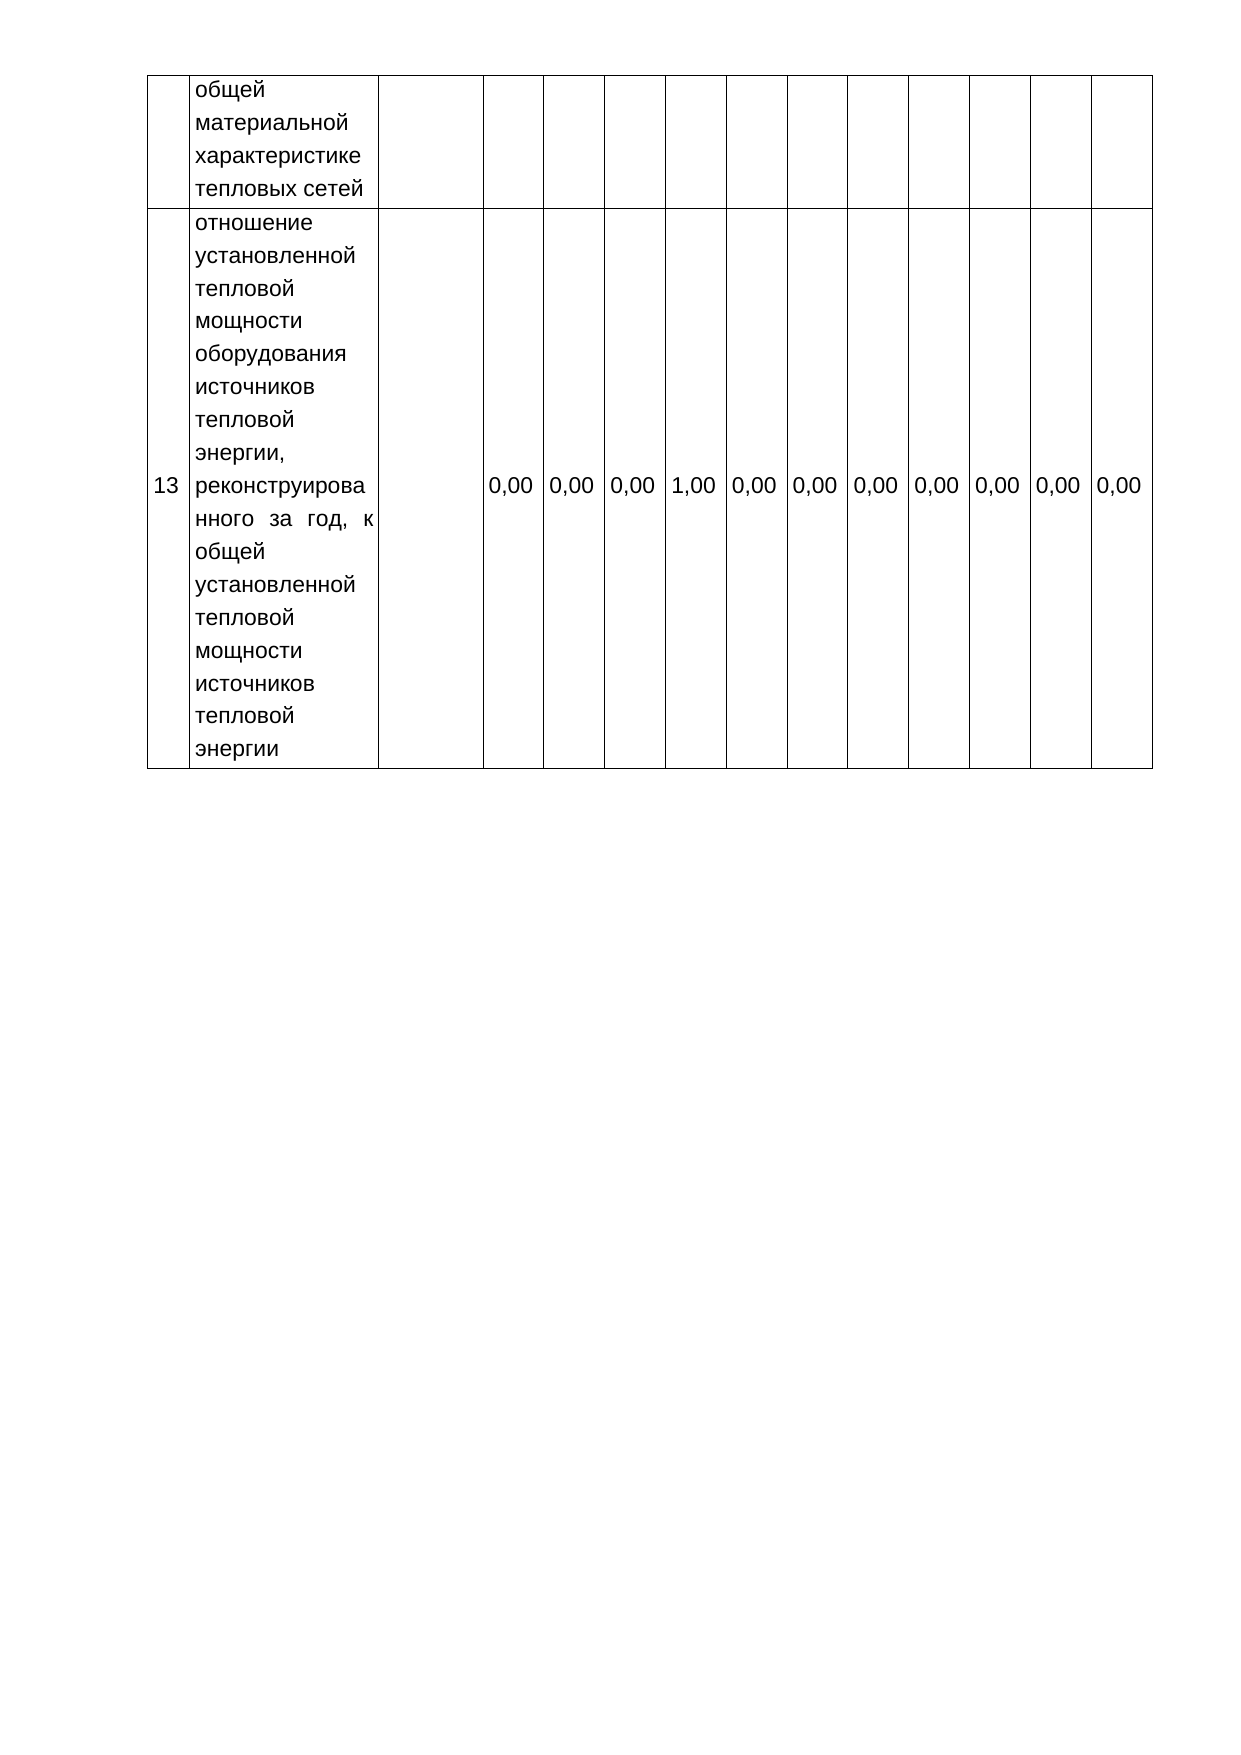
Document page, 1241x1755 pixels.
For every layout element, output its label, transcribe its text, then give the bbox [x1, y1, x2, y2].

table_cell 0,00 [909, 209, 969, 768]
table_cell [970, 76, 1030, 208]
table_cell 13 [148, 209, 189, 768]
table_cell [727, 76, 787, 208]
table_cell 0,00 [605, 209, 665, 768]
table_cell [484, 76, 543, 208]
table_cell 0,00 [1092, 209, 1152, 768]
table_cell 0,00 [970, 209, 1030, 768]
table_cell [379, 76, 483, 208]
table_cell 0,00 [848, 209, 908, 768]
table_cell 1,00 [666, 209, 726, 768]
table_cell [788, 76, 847, 208]
table_cell 0,00 [788, 209, 847, 768]
table_cell 0,00 [727, 209, 787, 768]
table_cell 0,00 [1031, 209, 1091, 768]
table_cell [605, 76, 665, 208]
table_cell общей материальной характеристике тепловых сетей [190, 76, 378, 208]
table_cell [1031, 76, 1091, 208]
table_cell [148, 76, 189, 208]
table_cell [909, 76, 969, 208]
table_cell [666, 76, 726, 208]
table_cell [848, 76, 908, 208]
table_cell отношение установленной тепловой мощности оборудования источников тепловой энергии, реконструированного за год, к общей установленной тепловой мощности источников тепловой энергии [190, 209, 378, 768]
table_cell [1092, 76, 1152, 208]
table_cell 0,00 [484, 209, 543, 768]
table_cell [544, 76, 604, 208]
table_cell [379, 209, 483, 768]
table_cell 0,00 [544, 209, 604, 768]
